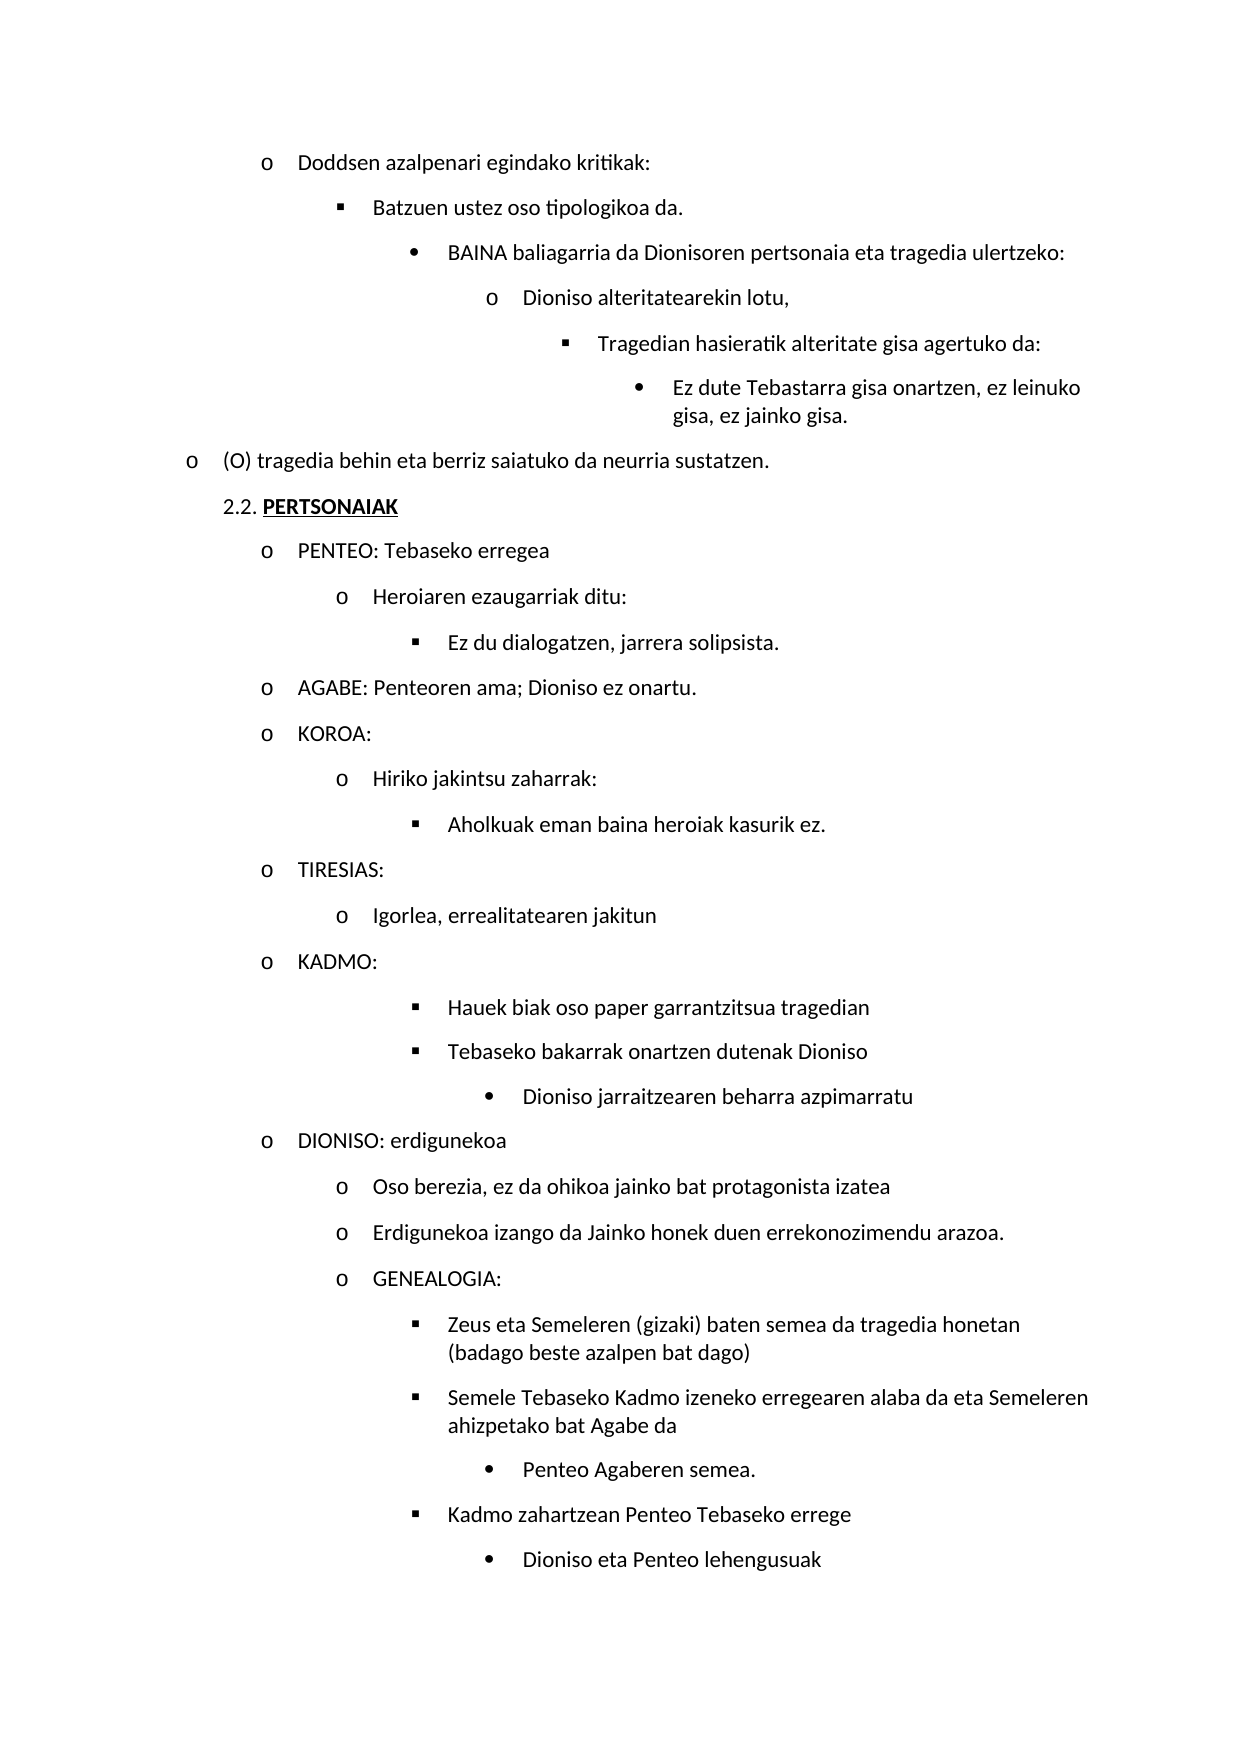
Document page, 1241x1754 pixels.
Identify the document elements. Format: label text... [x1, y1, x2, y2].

list Oso berezia, ez da ohikoa jainko bat protagonista izatea [335, 1172, 1093, 1202]
list Zeus eta Semeleren (gizaki) baten semea da tragedia honetan (badago beste azalpen bat dago) [410, 1310, 1093, 1366]
list Heroiaren ezaugarriak ditu: [335, 582, 1093, 612]
list Kadmo zahartzean Penteo Tebaseko errege [410, 1500, 1093, 1528]
list Igorlea, errealitatearen jakitun [335, 901, 1093, 930]
list Erdigunekoa izango da Jainko honek duen errekonozimendu arazoa. [335, 1218, 1093, 1247]
list Hauek biak oso paper garrantzitsua tragedian [410, 993, 1093, 1021]
list Dioniso jarraitzearen beharra azpimarratu [485, 1082, 1093, 1110]
list Penteo Agaberen semea. [485, 1455, 1093, 1483]
list Ez du dialogatzen, jarrera solipsista. [410, 628, 1093, 656]
list Ez dute Tebastarra gisa onartzen, ez leinuko gisa, ez jainko gisa. [635, 373, 1093, 429]
list DIONISO: erdigunekoa [260, 1127, 1093, 1156]
list Doddsen azalpenari egindako kritikak: [260, 148, 1093, 177]
list KADMO: [260, 947, 1093, 976]
list KOROA: [260, 719, 1093, 748]
list Dioniso alteritatearekin lotu, [485, 283, 1093, 312]
list PENTEO: Tebaseko erregea [260, 537, 1093, 566]
list TIRESIAS: [260, 855, 1093, 884]
list BAINA baliagarria da Dionisoren pertsonaia eta tragedia ulertzeko: [410, 238, 1093, 266]
list Tragedian hasieratik alteritate gisa agertuko da: [560, 329, 1093, 357]
list Hiriko jakintsu zaharrak: [335, 764, 1093, 794]
list Tebaseko bakarrak onartzen dutenak Dioniso [410, 1037, 1093, 1065]
list Dioniso eta Penteo lehengusuak [485, 1545, 1093, 1573]
list Semele Tebaseko Kadmo izeneko erregearen alaba da eta Semeleren ahizpetako bat Agabe da [410, 1383, 1093, 1439]
list Aholkuak eman baina heroiak kasurik ez. [410, 810, 1093, 838]
list 2.2. PERTSONAIAK [223, 492, 1093, 520]
list Batzuen ustez oso tipologikoa da. [335, 193, 1093, 221]
list AGABE: Penteoren ama; Dioniso ez onartu. [260, 673, 1093, 702]
list GENEALOGIA: [335, 1264, 1093, 1293]
list (O) tragedia behin eta berriz saiatuko da neurria sustatzen. [185, 446, 1093, 475]
